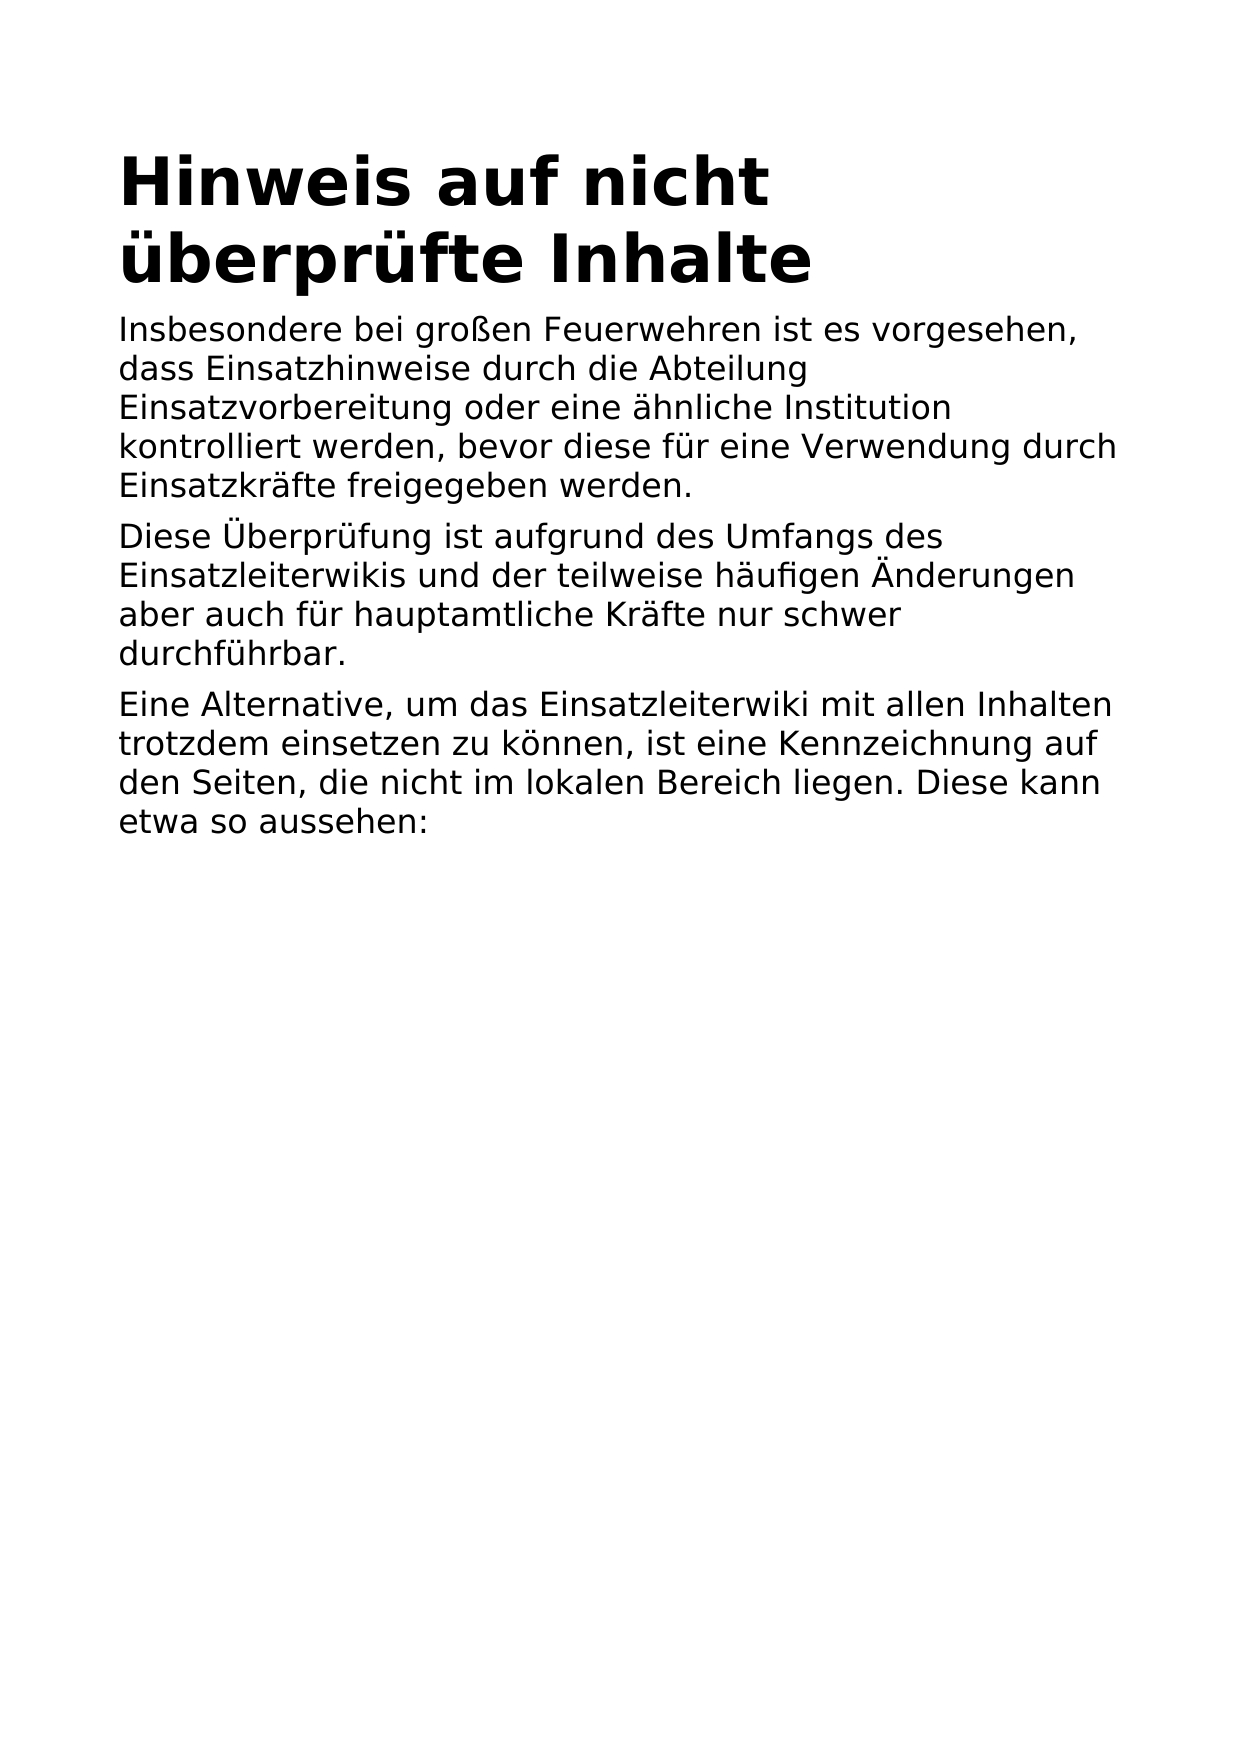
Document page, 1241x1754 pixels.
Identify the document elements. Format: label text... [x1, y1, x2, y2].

subtitle Hinweis auf nicht überprüfte Inhalte [118, 143, 1122, 298]
text Eine Alternative, um das Einsatzleiterwiki mit allen Inhalten trotzdem einsetzen zu können, ist eine Kennzeichnung auf den Seiten, die nicht im lokalen Bereich liegen. Diese kann etwa so aussehen: [118, 686, 1122, 841]
text Diese Überprüfung ist aufgrund des Umfangs des Einsatzleiterwikis und der teilweise häufigen Änderungen aber auch für hauptamtliche Kräfte nur schwer durchführbar. [118, 518, 1122, 673]
text Insbesondere bei großen Feuerwehren ist es vorgesehen, dass Einsatzhinweise durch die Abteilung Einsatzvorbereitung oder eine ähnliche Institution kontrolliert werden, bevor diese für eine Verwendung durch Einsatzkräfte freigegeben werden. [118, 311, 1122, 505]
